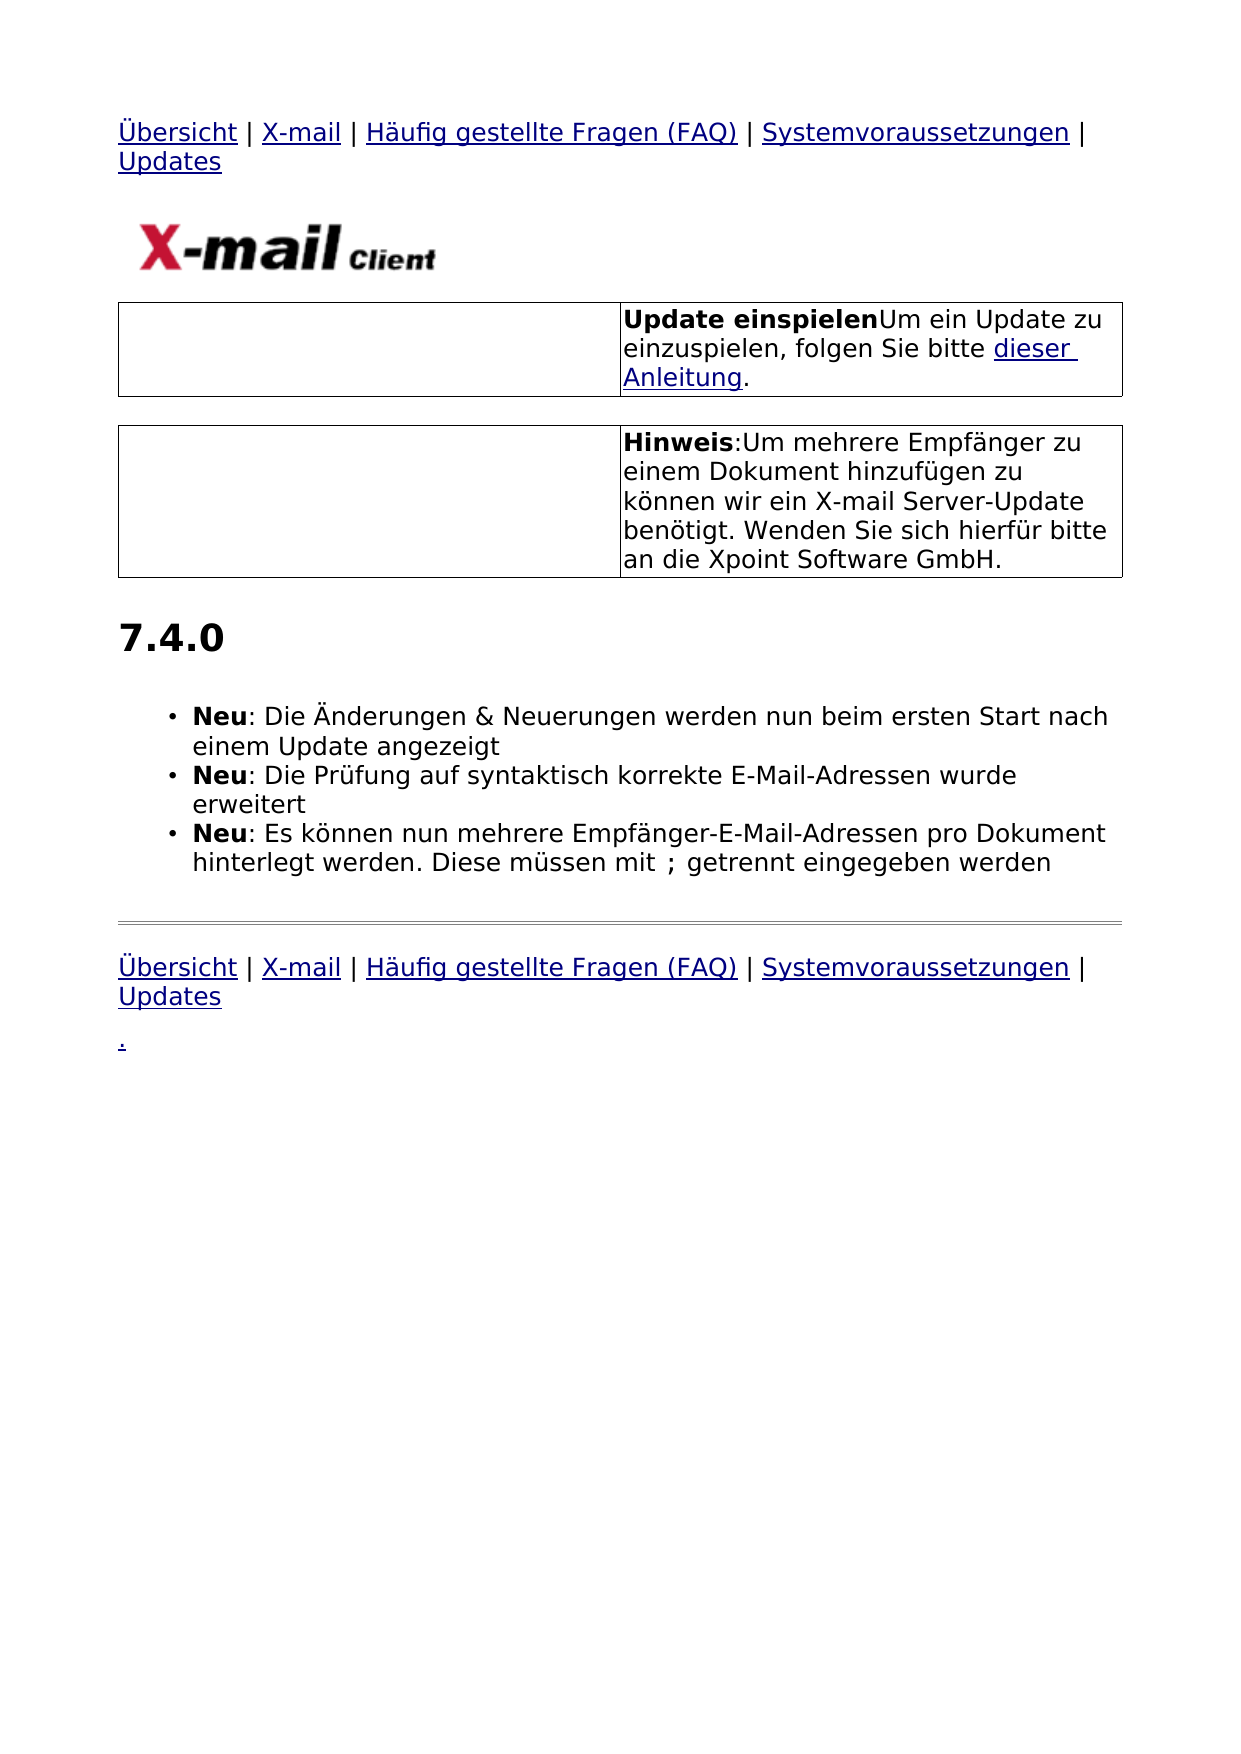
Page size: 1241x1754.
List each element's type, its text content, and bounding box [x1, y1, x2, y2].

text Übersicht | X-mail | Häufig gestellte Fragen (FAQ) | Systemvoraussetzungen | Updates [118, 953, 1122, 1012]
subtitle 7.4.0 [118, 617, 1122, 661]
text Übersicht | X-mail | Häufig gestellte Fragen (FAQ) | Systemvoraussetzungen | Updates [118, 118, 1122, 176]
table_header [119, 426, 620, 577]
table_header Update einspielenUm ein Update zu einzuspielen, folgen Sie bitte dieser Anleitung. [621, 303, 1122, 396]
list Neu: Es können nun mehrere Empfänger-E-Mail-Adressen pro Dokument hinterlegt werden. Diese müssen mit ; getrennt eingegeben werden [177, 819, 1122, 878]
table_header [119, 303, 620, 396]
list Neu: Die Prüfung auf syntaktisch korrekte E-Mail-Adressen wurde erweitert [177, 761, 1122, 819]
text . [118, 1024, 1122, 1053]
picture [118, 188, 439, 275]
table_header Hinweis:Um mehrere Empfänger zu einem Dokument hinzufügen zu können wir ein X-mail Server-Update benötigt. Wenden Sie sich hierfür bitte an die Xpoint Software GmbH. [621, 426, 1122, 577]
list Neu: Die Änderungen & Neuerungen werden nun beim ersten Start nach einem Update angezeigt [177, 703, 1122, 761]
